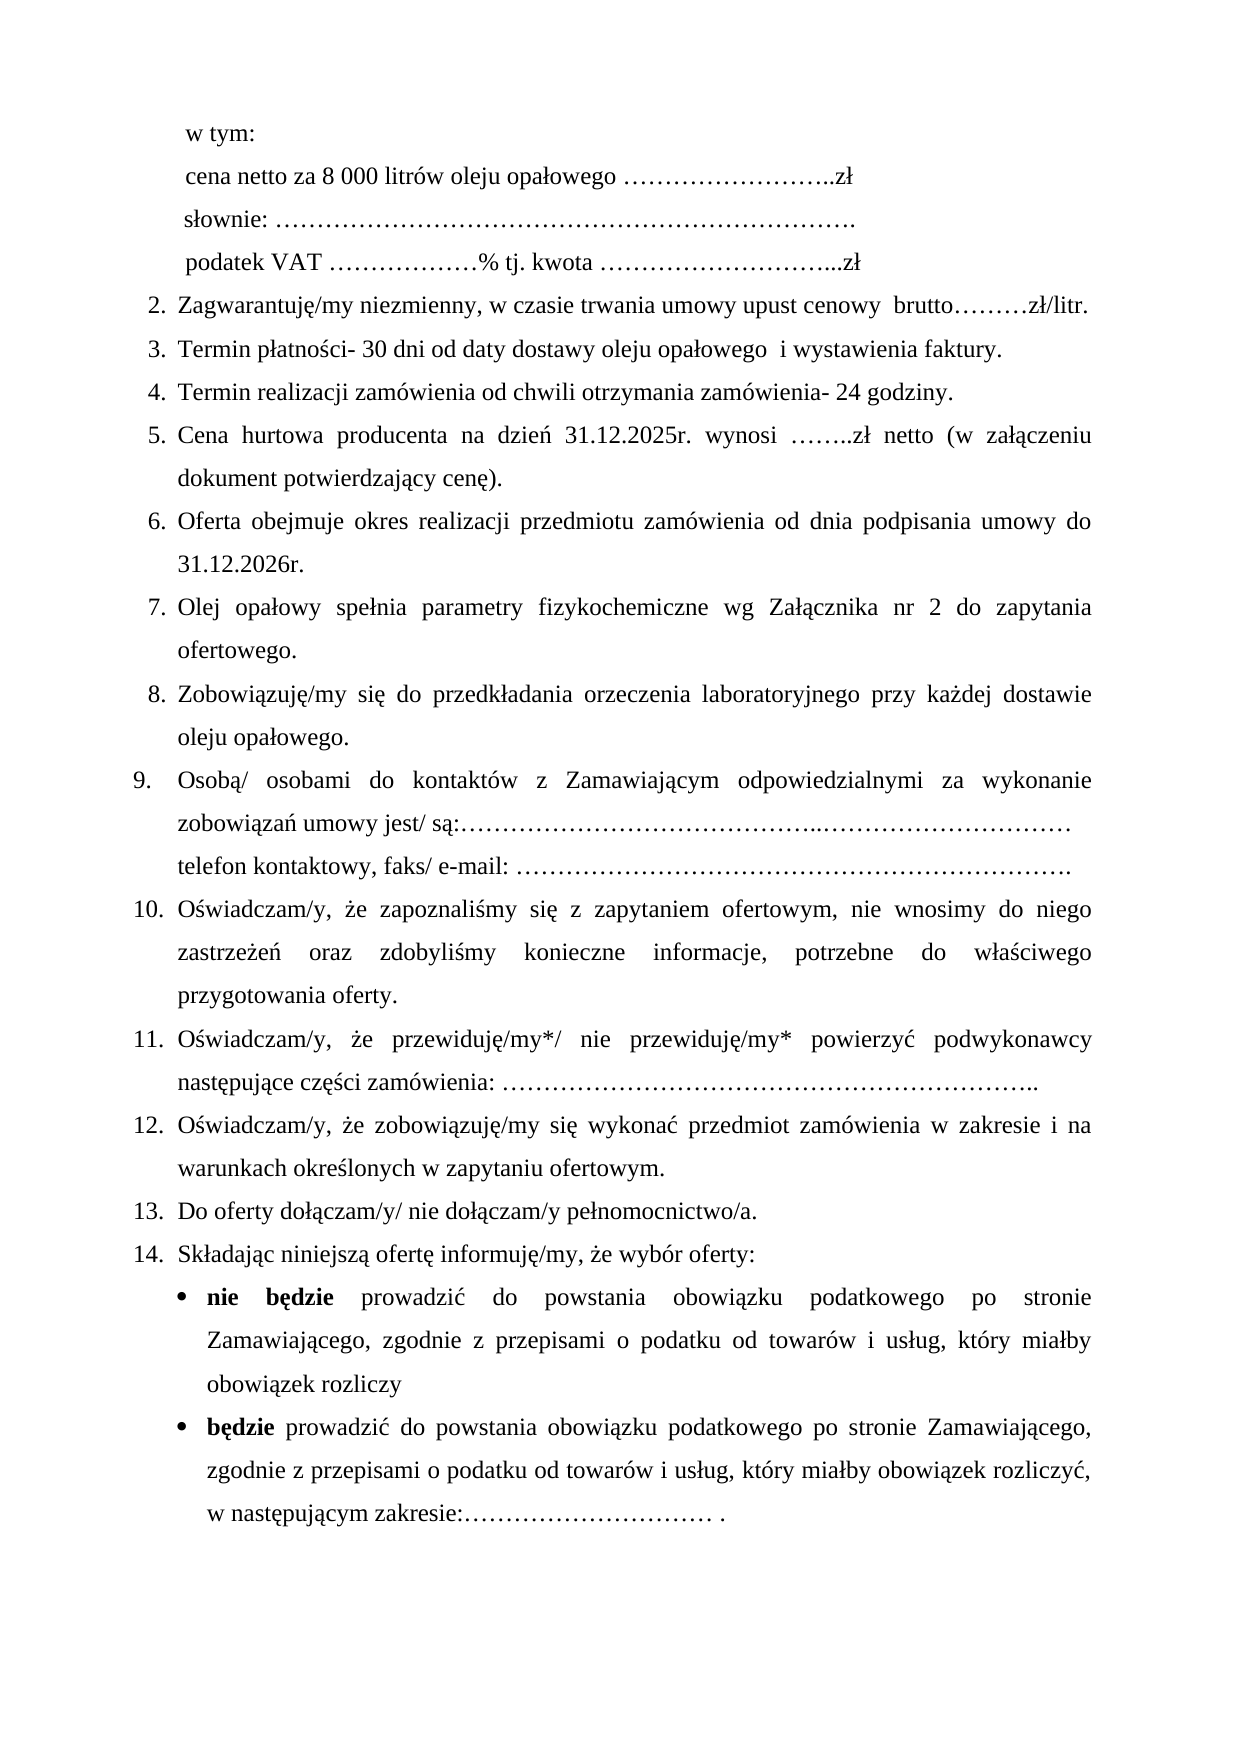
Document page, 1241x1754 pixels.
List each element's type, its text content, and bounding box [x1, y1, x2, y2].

list Osobą/ osobami do kontaktów z Zamawiającym odpowiedzialnymi za wykonanie zobowiązań umowy jest/ są:……………………………………..………………………… [133, 765, 1093, 837]
list będzie prowadzić do powstania obowiązku podatkowego po stronie Zamawiającego, zgodnie z przepisami o podatku od towarów i usług, który miałby obowiązek rozliczyć, w następującym zakresie:………………………… . [177, 1412, 1093, 1527]
text cena netto za 8 000 litrów oleju opałowego ……………………..zł [148, 161, 1093, 190]
list Składając niniejszą ofertę informuję/my, że wybór oferty: [133, 1239, 1093, 1268]
list Do oferty dołączam/y/ nie dołączam/y pełnomocnictwo/a. [133, 1196, 1093, 1225]
list Oferta obejmuje okres realizacji przedmiotu zamówienia od dnia podpisania umowy do 31.12.2026r. [148, 506, 1093, 578]
list nie będzie prowadzić do powstania obowiązku podatkowego po stronie Zamawiającego, zgodnie z przepisami o podatku od towarów i usług, który miałby obowiązek rozliczy [177, 1282, 1093, 1397]
list Termin płatności- 30 dni od daty dostawy oleju opałowego i wystawienia faktury. [148, 334, 1093, 362]
text w tym: [148, 118, 1093, 147]
list Oświadczam/y, że przewiduję/my*/ nie przewiduję/my* powierzyć podwykonawcy następujące części zamówienia: ……………………………………………………….. [133, 1024, 1093, 1096]
text podatek VAT ………………% tj. kwota ………………………...zł [148, 247, 1093, 276]
list Termin realizacji zamówienia od chwili otrzymania zamówienia- 24 godziny. [148, 377, 1093, 406]
list Cena hurtowa producenta na dzień 31.12.2025r. wynosi ……..zł netto (w załączeniu dokument potwierdzający cenę). [148, 420, 1093, 492]
text telefon kontaktowy, faks/ e-mail: …………………………………………………………. [177, 851, 1093, 880]
list Oświadczam/y, że zobowiązuję/my się wykonać przedmiot zamówienia w zakresie i na warunkach określonych w zapytaniu ofertowym. [133, 1110, 1093, 1182]
list Oświadczam/y, że zapoznaliśmy się z zapytaniem ofertowym, nie wnosimy do niego zastrzeżeń oraz zdobyliśmy konieczne informacje, potrzebne do właściwego przygotowania oferty. [133, 894, 1093, 1009]
list Zobowiązuję/my się do przedkładania orzeczenia laboratoryjnego przy każdej dostawie oleju opałowego. [148, 679, 1093, 751]
text słownie: ……………………………………………………………. [148, 204, 1093, 233]
list Olej opałowy spełnia parametry fizykochemiczne wg Załącznika nr 2 do zapytania ofertowego. [148, 592, 1093, 664]
list Zagwarantuję/my niezmienny, w czasie trwania umowy upust cenowy brutto………zł/litr. [148, 291, 1093, 319]
